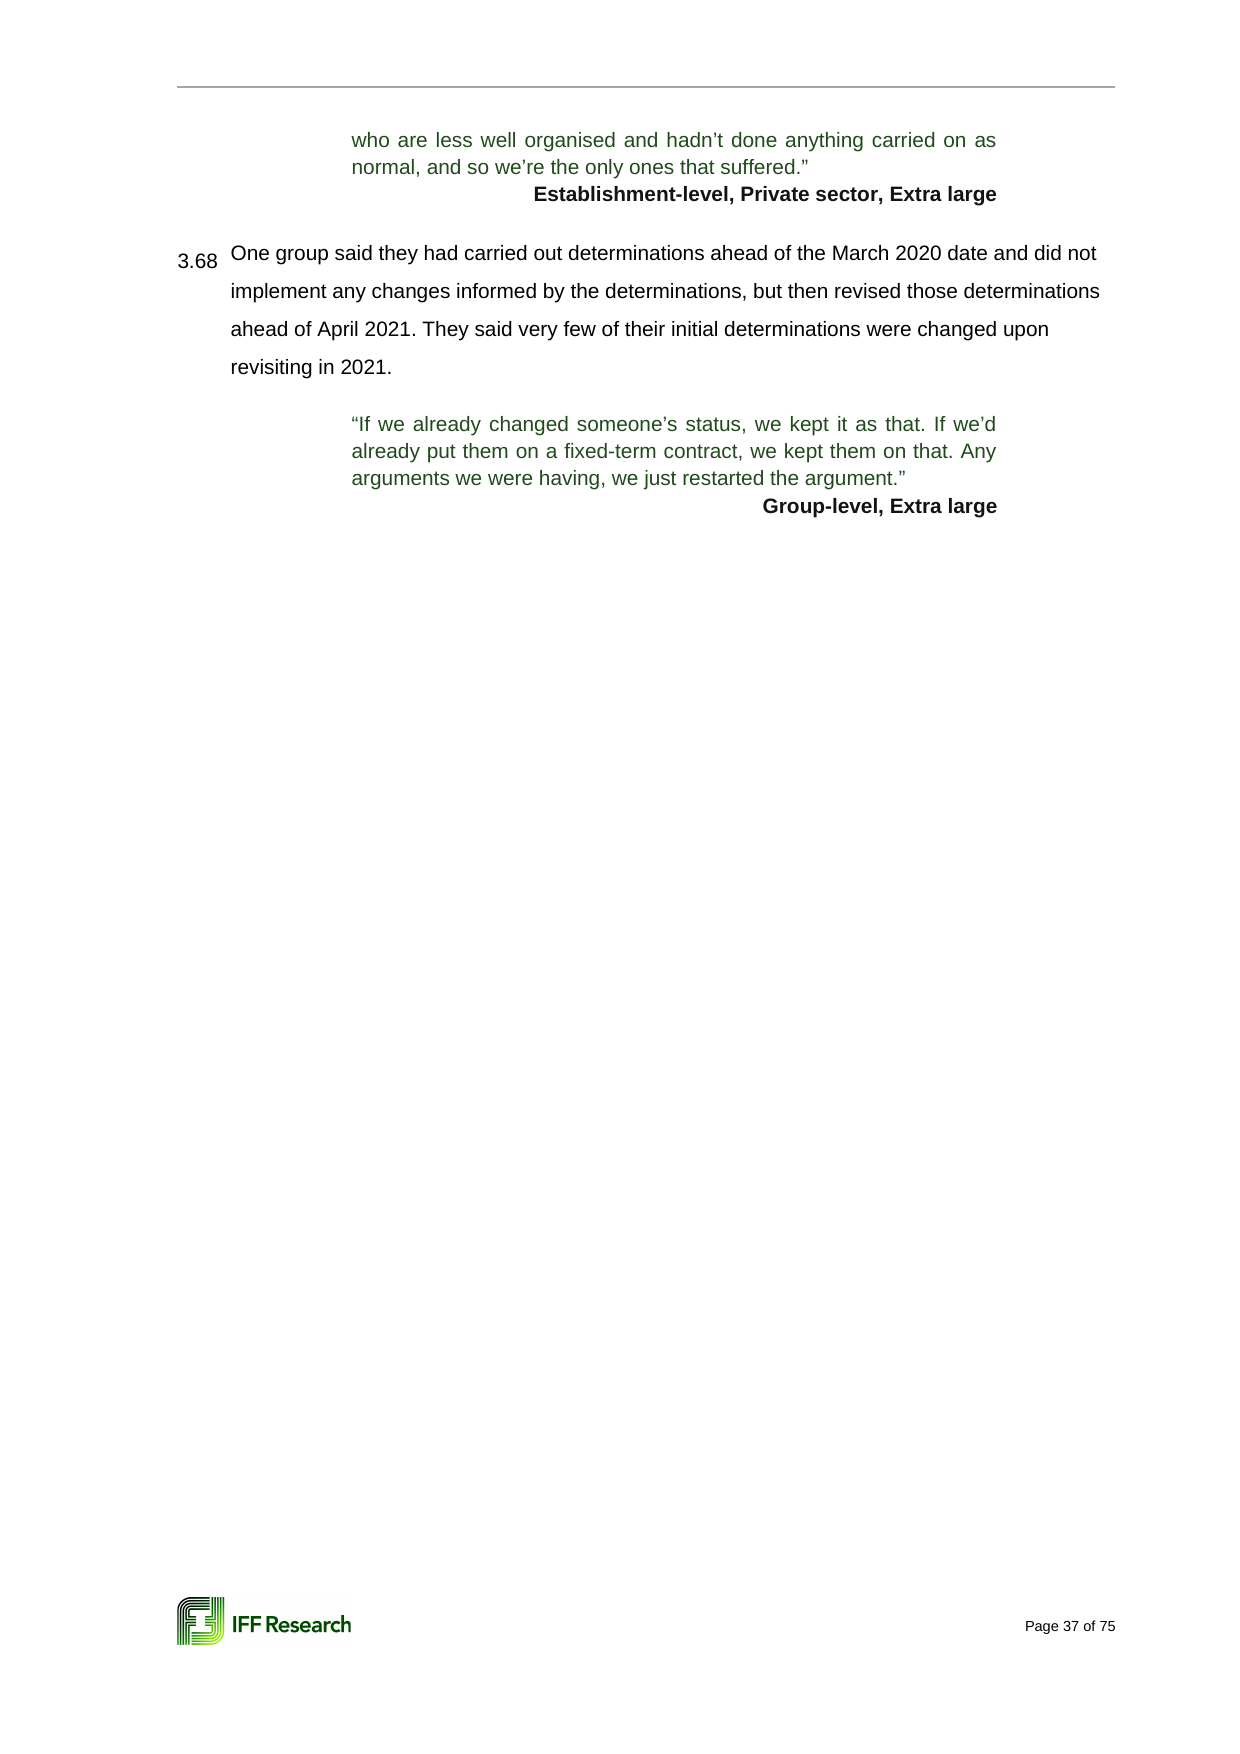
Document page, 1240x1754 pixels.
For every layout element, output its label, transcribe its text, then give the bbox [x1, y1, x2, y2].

text who are less well organised and hadn’t done anything carried on as normal, and so we’re the only ones that suffered.” [351, 133, 997, 187]
text “If we already changed someone’s status, we kept it as that. If we’d already put them on a fixed-term contract, we kept them on that. Any arguments we were having, we just restarted the argument.” [351, 417, 997, 499]
text Establishment-level, Private sector, Extra large [351, 187, 997, 214]
text Group-level, Extra large [351, 499, 997, 526]
list One group said they had carried out determinations ahead of the March 2020 date and did not implement any changes informed by the determinations, but then revised those determinations ahead of April 2021. They said very few of their initial determinations were changed upon revisiting in 2021. [177, 241, 1115, 386]
